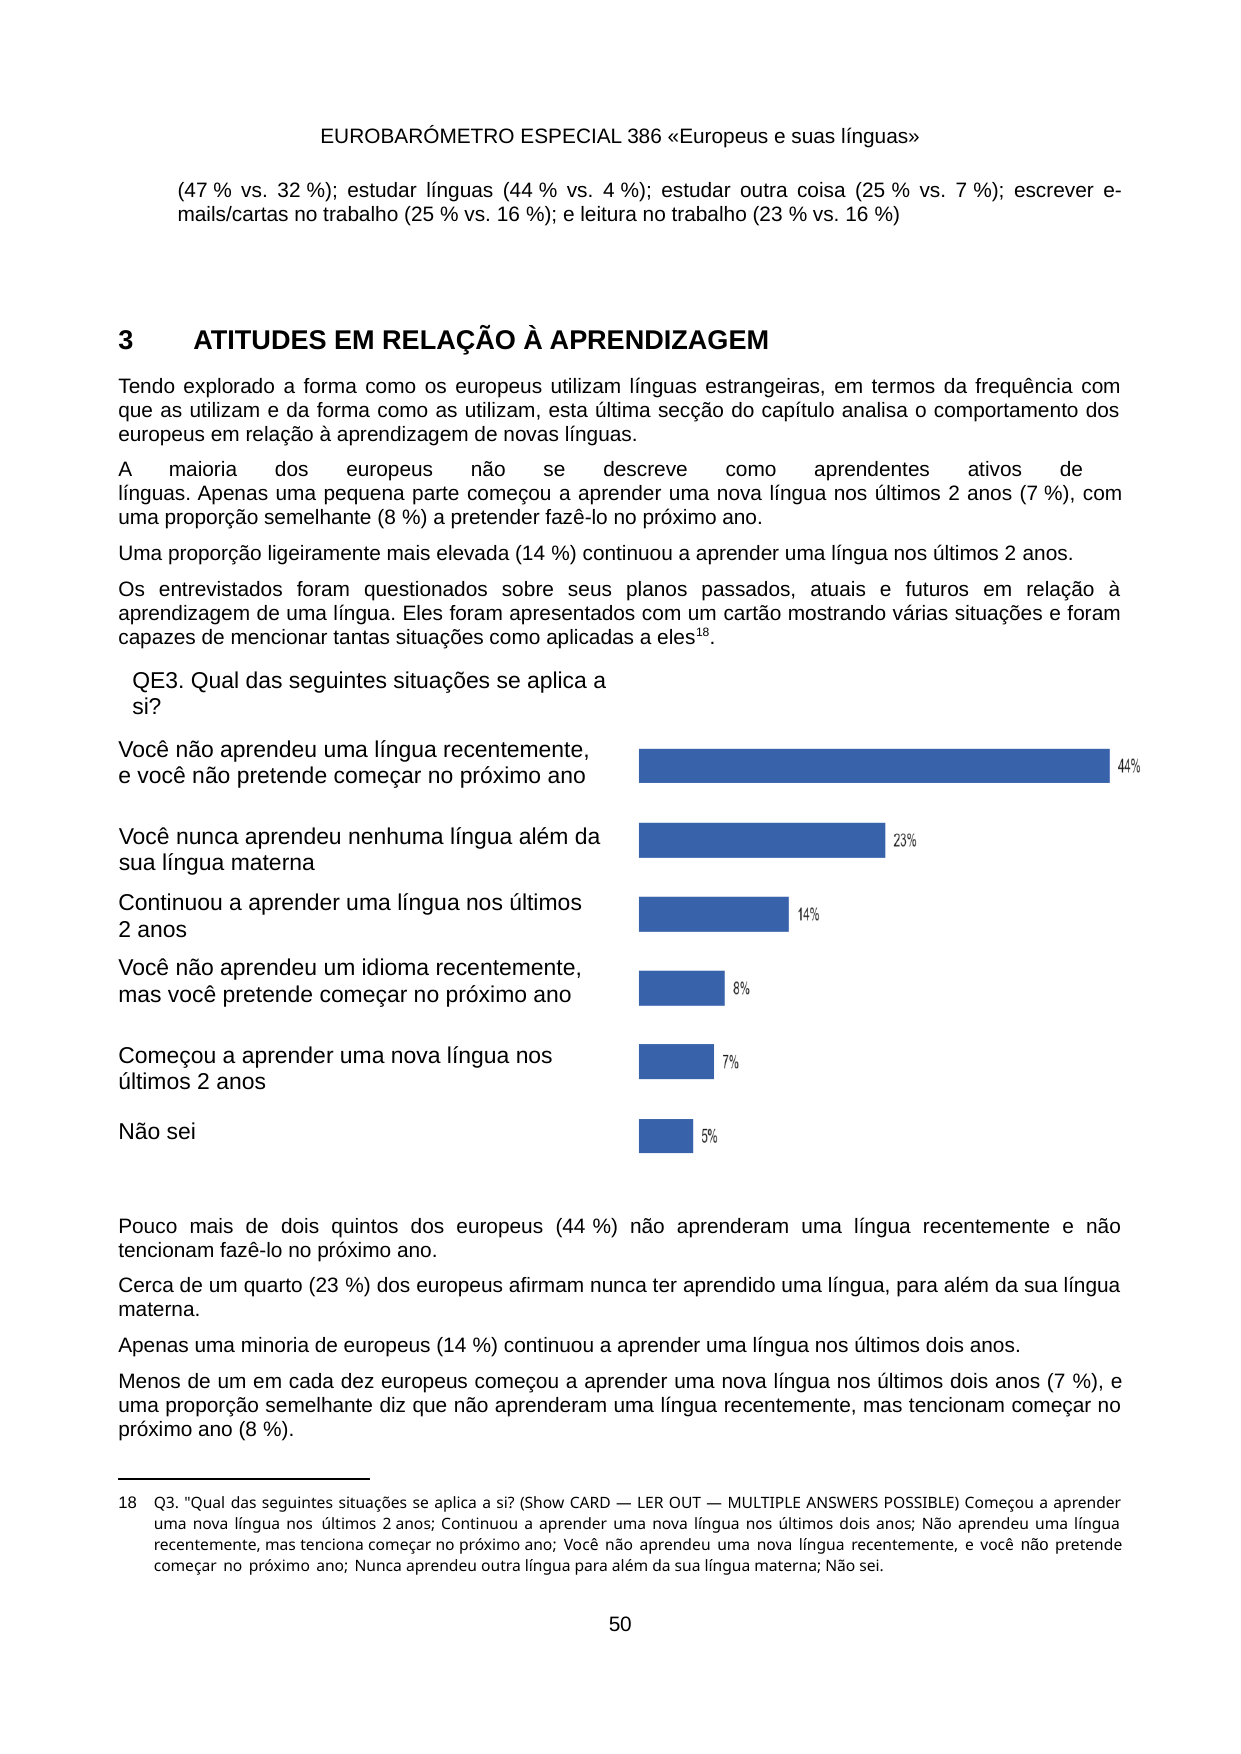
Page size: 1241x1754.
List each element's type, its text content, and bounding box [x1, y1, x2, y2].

text Cerca de um quarto (23 %) dos europeus afirmam nunca ter aprendido uma língua, para além da sua língua materna. [118, 1273, 1122, 1321]
text (47 % vs. 32 %); estudar línguas (44 % vs. 4 %); estudar outra coisa (25 % vs. 7 %); escrever e-mails/cartas no trabalho (25 % vs. 16 %); e leitura no trabalho (23 % vs. 16 %) [177, 177, 1122, 225]
text Q3. "Qual das seguintes situações se aplica a si? (Show CARD — LER OUT — MULTIPLE ANSWERS POSSIBLE) Começou a aprender uma nova língua nos últimos 2 anos; Continuou a aprender uma nova língua nos últimos dois anos; Não aprendeu uma língua recentemente, mas tenciona começar no próximo ano; Você não aprendeu uma nova língua recentemente, e você não pretende começar no próximo ano; Nunca aprendeu outra língua para além da sua língua materna; Não sei. [118, 1491, 1122, 1576]
text Tendo explorado a forma como os europeus utilizam línguas estrangeiras, em termos da frequência com que as utilizam e da forma como as utilizam, esta última secção do capítulo analisa o comportamento dos europeus em relação à aprendizagem de novas línguas. [118, 373, 1122, 445]
text Uma proporção ligeiramente mais elevada (14 %) continuou a aprender uma língua nos últimos 2 anos. [118, 541, 1122, 565]
text Os entrevistados foram questionados sobre seus planos passados, atuais e futuros em relação à aprendizagem de uma língua. Eles foram apresentados com um cartão mostrando várias situações e foram capazes de mencionar tantas situações como aplicadas a eles. [118, 577, 1122, 649]
text Apenas uma minoria de europeus (14 %) continuou a aprender uma língua nos últimos dois anos. [118, 1333, 1122, 1357]
subtitle ATITUDES EM RELAÇÃO À APRENDIZAGEM [118, 324, 1122, 355]
text Menos de um em cada dez europeus começou a aprender uma nova língua nos últimos dois anos (7 %), e uma proporção semelhante diz que não aprenderam uma língua recentemente, mas tencionam começar no próximo ano (8 %). [118, 1369, 1122, 1441]
picture [636, 731, 1151, 1173]
text A maioria dos europeus não se descreve como aprendentes ativos de línguas. Apenas uma pequena parte começou a aprender uma nova língua nos últimos 2 anos (7 %), com uma proporção semelhante (8 %) a pretender fazê-lo no próximo ano. [118, 457, 1122, 529]
text Pouco mais de dois quintos dos europeus (44 %) não aprenderam uma língua recentemente e não tencionam fazê-lo no próximo ano. [118, 1213, 1122, 1261]
